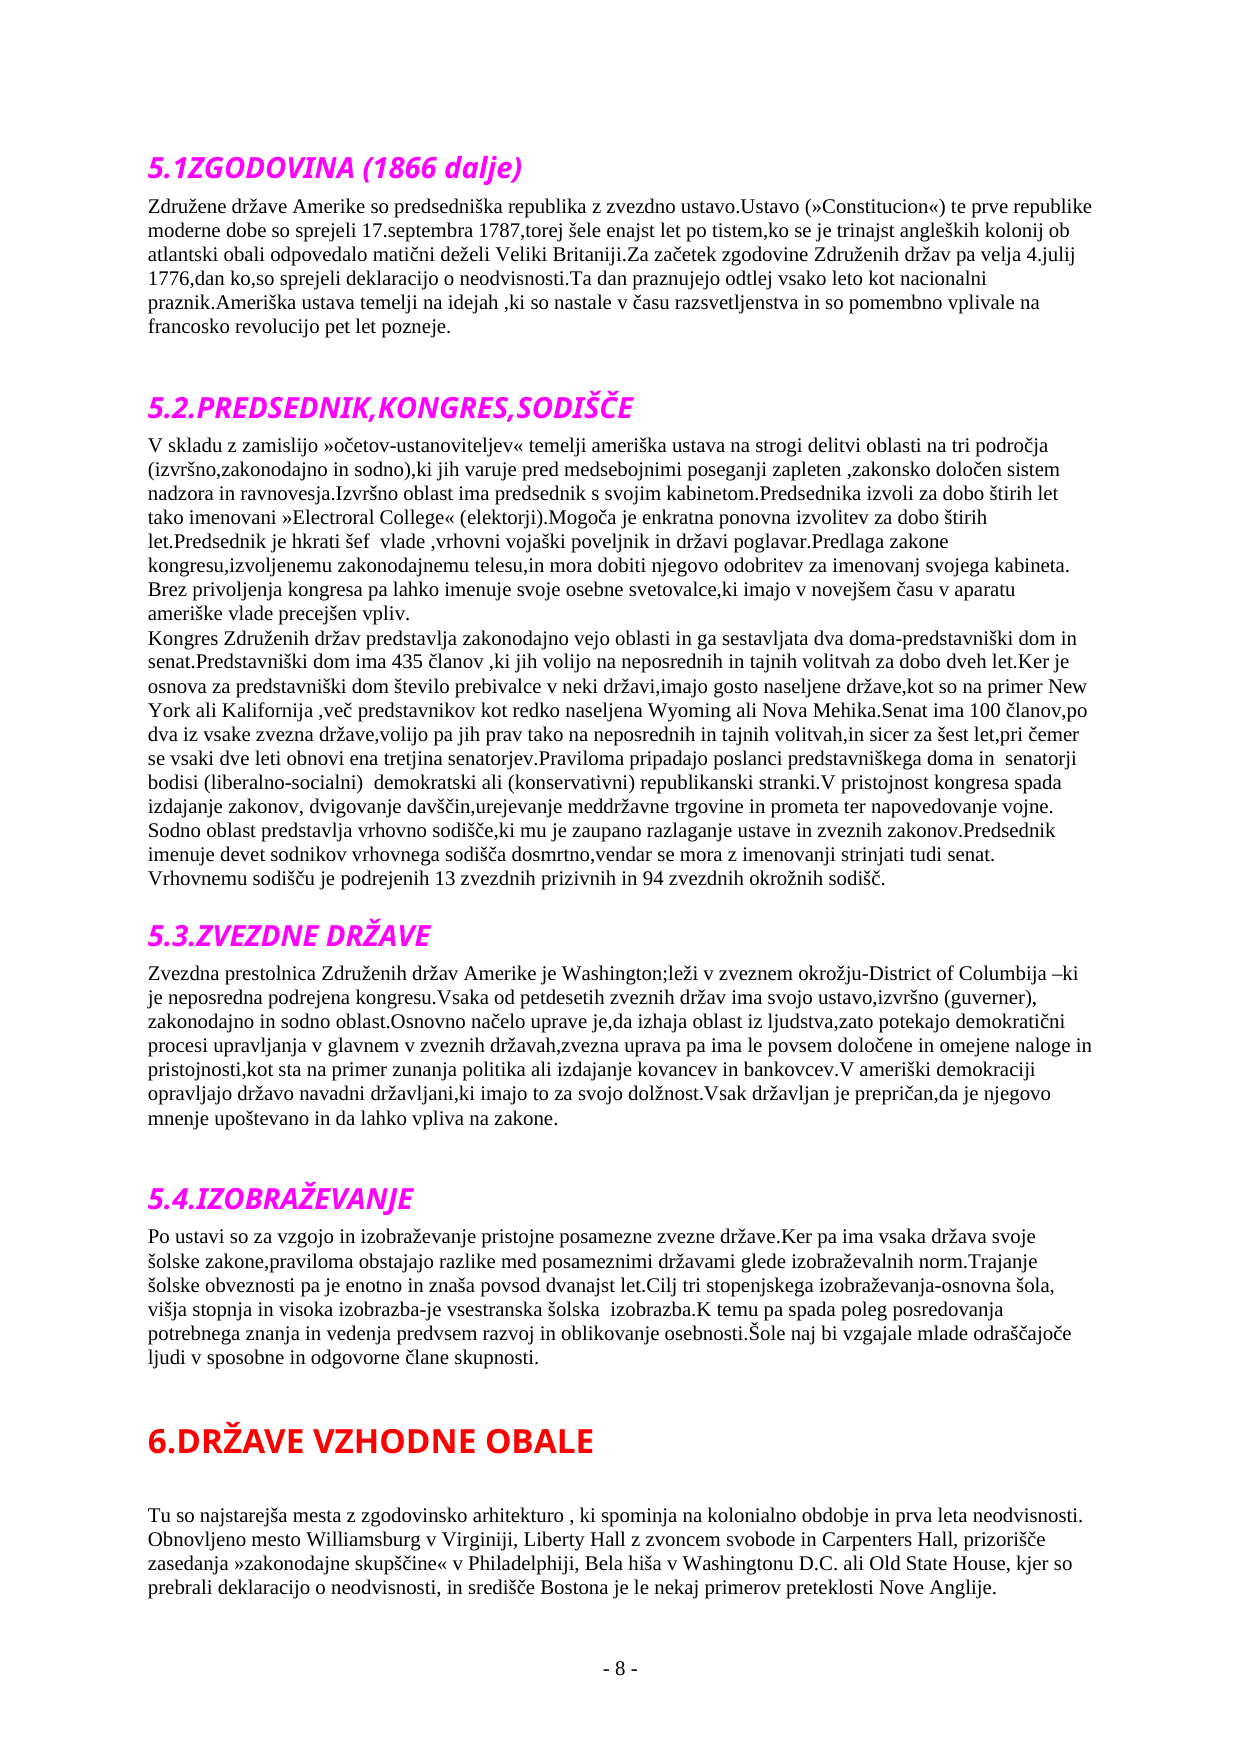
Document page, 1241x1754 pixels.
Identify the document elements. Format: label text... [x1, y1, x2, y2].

text Kongres Združenih držav predstavlja zakonodajno vejo oblasti in ga sestavljata dva doma-predstavniški dom in senat.Predstavniški dom ima 435 članov ,ki jih volijo na neposrednih in tajnih volitvah za dobo dveh let.Ker je osnova za predstavniški dom število prebivalce v neki državi,imajo gosto naseljene države,kot so na primer New York ali Kalifornija ,več predstavnikov kot redko naseljena Wyoming ali Nova Mehika.Senat ima 100 članov,po dva iz vsake zvezna države,volijo pa jih prav tako na neposrednih in tajnih volitvah,in sicer za šest let,pri čemer se vsaki dve leti obnovi ena tretjina senatorjev.Praviloma pripadajo poslanci predstavniškega doma in senatorji bodisi (liberalno-socialni) demokratski ali (konservativni) republikanski stranki.V pristojnost kongresa spada izdajanje zakonov, dvigovanje davščin,urejevanje meddržavne trgovine in prometa ter napovedovanje vojne. Sodno oblast predstavlja vrhovno sodišče,ki mu je zaupano razlaganje ustave in zveznih zakonov.Predsednik imenuje devet sodnikov vrhovnega sodišča dosmrtno,vendar se mora z imenovanji strinjati tudi senat. Vrhovnemu sodišču je podrejenih 13 zvezdnih prizivnih in 94 zvezdnih okrožnih sodišč. [148, 625, 1093, 890]
subtitle 5.4.IZOBRAŽEVANJE [148, 1178, 1093, 1218]
subtitle 5.3.ZVEZDNE DRŽAVE [148, 915, 1093, 955]
text Zvezdna prestolnica Združenih držav Amerike je Washington;leži v zveznem okrožju-District of Columbija –ki je neposredna podrejena kongresu.Vsaka od petdesetih zveznih držav ima svojo ustavo,izvršno (guverner), zakonodajno in sodno oblast.Osnovno načelo uprave je,da izhaja oblast iz ljudstva,zato potekajo demokratični procesi upravljanja v glavnem v zveznih državah,zvezna uprava pa ima le povsem določene in omejene naloge in pristojnosti,kot sta na primer zunanja politika ali izdajanje kovancev in bankovcev.V ameriški demokraciji opravljajo državo navadni državljani,ki imajo to za svojo dolžnost.Vsak državljan je prepričan,da je njegovo mnenje upoštevano in da lahko vpliva na zakone. [148, 961, 1093, 1129]
subtitle 5.1ZGODOVINA (1866 dalje) [148, 148, 1093, 187]
text Združene države Amerike so predsedniška republika z zvezdno ustavo.Ustavo (»Constitucion«) te prve republike moderne dobe so sprejeli 17.septembra 1787,torej šele enajst let po tistem,ko se je trinajst angleških kolonij ob atlantski obali odpovedalo matični deželi Veliki Britaniji.Za začetek zgodovine Združenih držav pa velja 4.julij 1776,dan ko,so sprejeli deklaracijo o neodvisnosti.Ta dan praznujejo odtlej vsako leto kot nacionalni praznik.Ameriška ustava temelji na idejah ,ki so nastale v času razsvetljenstva in so pomembno vplivale na francosko revolucijo pet let pozneje. [148, 193, 1093, 338]
subtitle 6.DRŽAVE VZHODNE OBALE [148, 1418, 1093, 1463]
text Tu so najstarejša mesta z zgodovinsko arhitekturo , ki spominja na kolonialno obdobje in prva leta neodvisnosti. Obnovljeno mesto Williamsburg v Virginiji, Liberty Hall z zvoncem svobode in Carpenters Hall, prizorišče zasedanja »zakonodajne skupščine« v Philadelphiji, Bela hiša v Washingtonu D.C. ali Old State House, kjer so prebrali deklaracijo o neodvisnosti, in središče Bostona je le nekaj primerov preteklosti Nove Anglije. [148, 1503, 1093, 1599]
text V skladu z zamislijo »očetov-ustanoviteljev« temelji ameriška ustava na strogi delitvi oblasti na tri področja (izvršno,zakonodajno in sodno),ki jih varuje pred medsebojnimi poseganji zapleten ,zakonsko določen sistem nadzora in ravnovesja.Izvršno oblast ima predsednik s svojim kabinetom.Predsednika izvoli za dobo štirih let tako imenovani »Electroral College« (elektorji).Mogoča je enkratna ponovna izvolitev za dobo štirih let.Predsednik je hkrati šef vlade ,vrhovni vojaški poveljnik in državi poglavar.Predlaga zakone kongresu,izvoljenemu zakonodajnemu telesu,in mora dobiti njegovo odobritev za imenovanj svojega kabineta. Brez privoljenja kongresa pa lahko imenuje svoje osebne svetovalce,ki imajo v novejšem času v aparatu ameriške vlade precejšen vpliv. [148, 433, 1093, 625]
text Po ustavi so za vzgojo in izobraževanje pristojne posamezne zvezne države.Ker pa ima vsaka država svoje šolske zakone,praviloma obstajajo razlike med posameznimi državami glede izobraževalnih norm.Trajanje šolske obveznosti pa je enotno in znaša povsod dvanajst let.Cilj tri stopenjskega izobraževanja-osnovna šola, višja stopnja in visoka izobrazba-je vsestranska šolska izobrazba.K temu pa spada poleg posredovanja potrebnega znanja in vedenja predvsem razvoj in oblikovanje osebnosti.Šole naj bi vzgajale mlade odraščajoče ljudi v sposobne in odgovorne člane skupnosti. [148, 1224, 1093, 1369]
subtitle 5.2.PREDSEDNIK,KONGRES,SODIŠČE [148, 387, 1093, 427]
